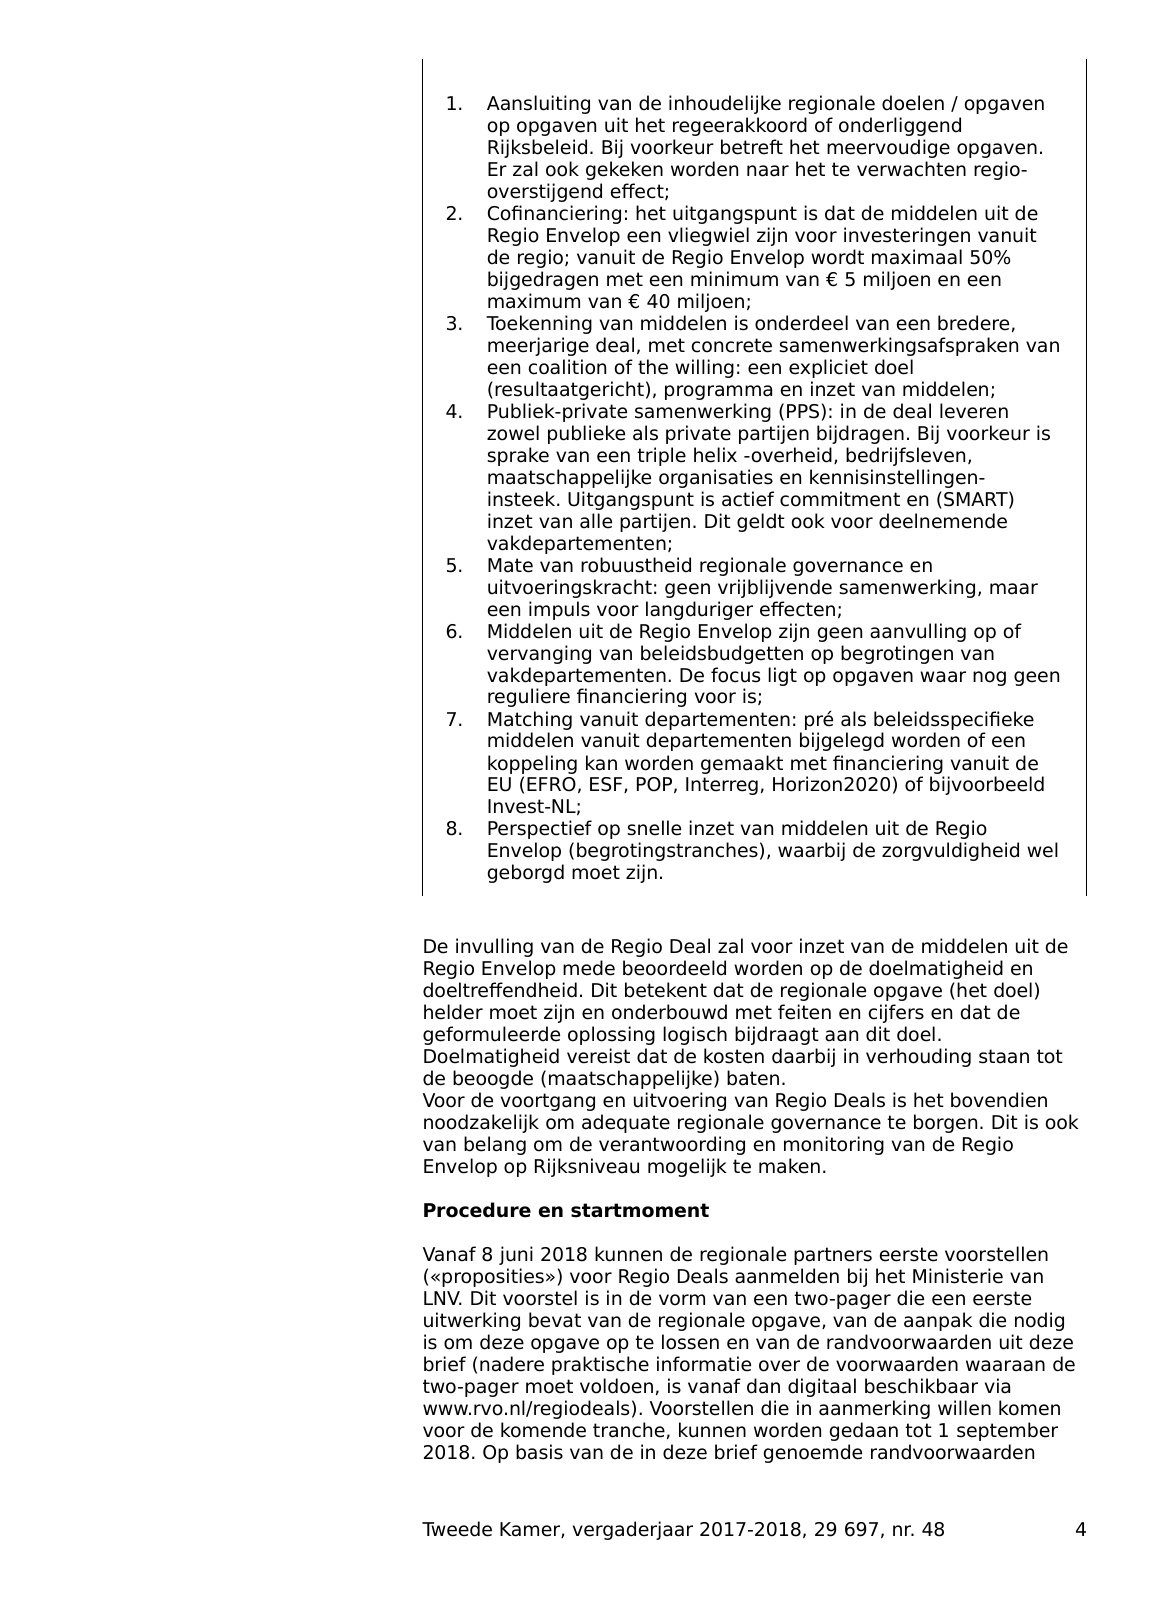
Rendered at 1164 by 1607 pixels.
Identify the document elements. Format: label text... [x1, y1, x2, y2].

text Vanaf 8 juni 2018 kunnen de regionale partners eerste voorstellen («proposities») voor Regio Deals aanmelden bij het Ministerie van LNV. Dit voorstel is in de vorm van een two-pager die een eerste uitwerking bevat van de regionale opgave, van de aanpak die nodig is om deze opgave op te lossen en van de randvoorwaarden uit deze brief (nadere praktische informatie over de voorwaarden waaraan de two-pager moet voldoen, is vanaf dan digitaal beschikbaar via www.rvo.nl/regiodeals). Voorstellen die in aanmerking willen komen voor de komende tranche, kunnen worden gedaan tot 1 september 2018. Op basis van de in deze brief genoemde randvoorwaarden [422, 1244, 1087, 1464]
text Voor de voortgang en uitvoering van Regio Deals is het bovendien noodzakelijk om adequate regionale governance te borgen. Dit is ook van belang om de verantwoording en monitoring van de Regio Envelop op Rijksniveau mogelijk te maken. [422, 1090, 1087, 1178]
subtitle Procedure en startmoment [422, 1200, 1087, 1222]
table_header 1. Aansluiting van de inhoudelijke regionale doelen / opgaven op opgaven uit het regeerakkoord of onderliggend Rijksbeleid. Bij voorkeur betreft het meervoudige opgaven. Er zal ook gekeken worden naar het te verwachten regio-overstijgend effect; 2. Cofinanciering: het uitgangspunt is dat de middelen uit de Regio Envelop een vliegwiel zijn voor investeringen vanuit de regio; vanuit de Regio Envelop wordt maximaal 50% bijgedragen met een minimum van € 5 miljoen en een maximum van € 40 miljoen; 3. Toekenning van middelen is onderdeel van een bredere, meerjarige deal, met concrete samenwerkingsafspraken van een coalition of the willing: een expliciet doel (resultaatgericht), programma en inzet van middelen; 4. Publiek-private samenwerking (PPS): in de deal leveren zowel publieke als private partijen bijdragen. Bij voorkeur is sprake van een triple helix -overheid, bedrijfsleven, maatschappelijke organisaties en kennisinstellingen- insteek. Uitgangspunt is actief commitment en (SMART) inzet van alle partijen. Dit geldt ook voor deelnemende vakdepartementen; 5. Mate van robuustheid regionale governance en uitvoeringskracht: geen vrijblijvende samenwerking, maar een impuls voor langduriger effecten; 6. Middelen uit de Regio Envelop zijn geen aanvulling op of vervanging van beleidsbudgetten op begrotingen van vakdepartementen. De focus ligt op opgaven waar nog geen reguliere financiering voor is; 7. Matching vanuit departementen: pré als beleidsspecifieke middelen vanuit departementen bijgelegd worden of een koppeling kan worden gemaakt met financiering vanuit de EU (EFRO, ESF, POP, Interreg, Horizon2020) of bijvoorbeeld Invest-NL; 8. Perspectief op snelle inzet van middelen uit de Regio Envelop (begrotingstranches), waarbij de zorgvuldigheid wel geborgd moet zijn. [423, 59, 1086, 896]
text De invulling van de Regio Deal zal voor inzet van de middelen uit de Regio Envelop mede beoordeeld worden op de doelmatigheid en doeltreffendheid. Dit betekent dat de regionale opgave (het doel) helder moet zijn en onderbouwd met feiten en cijfers en dat de geformuleerde oplossing logisch bijdraagt aan dit doel. Doelmatigheid vereist dat de kosten daarbij in verhouding staan tot de beoogde (maatschappelijke) baten. [422, 936, 1087, 1090]
